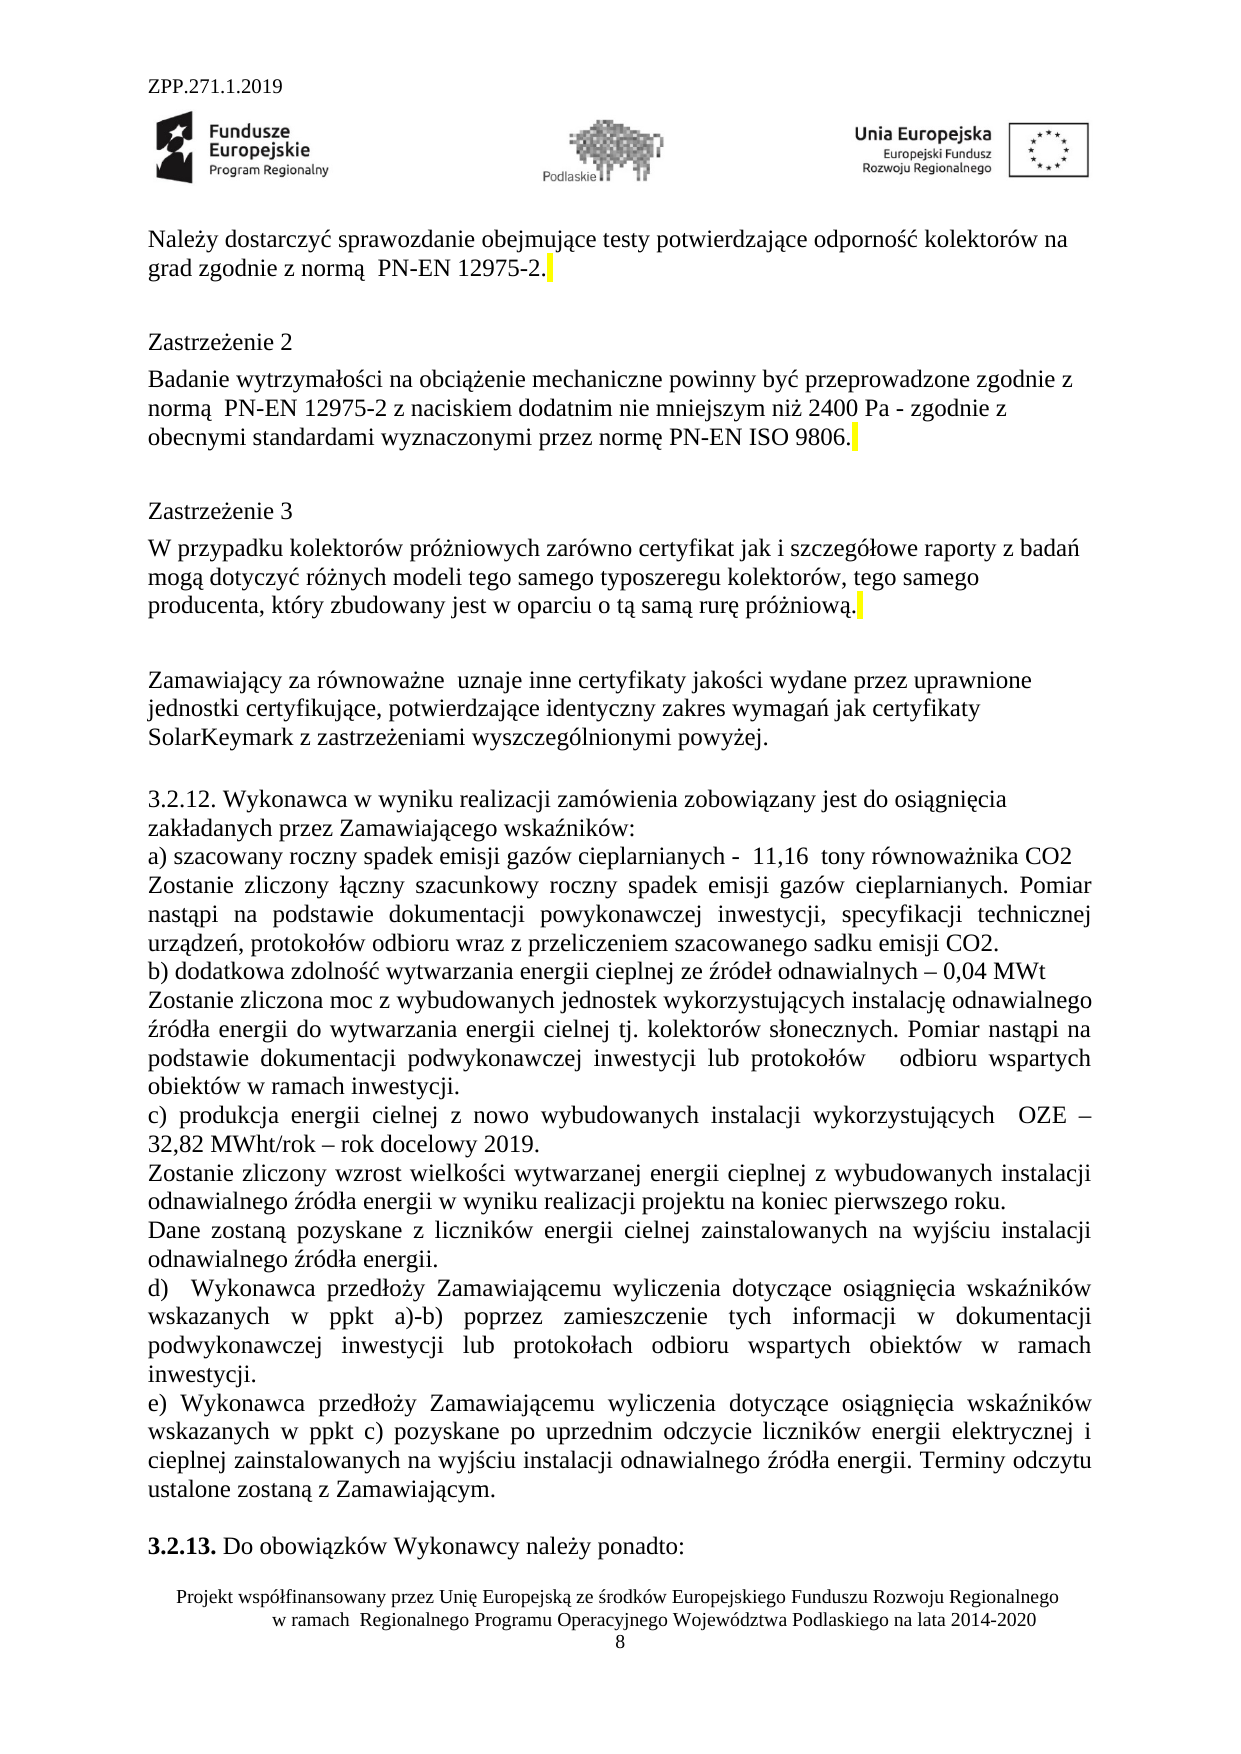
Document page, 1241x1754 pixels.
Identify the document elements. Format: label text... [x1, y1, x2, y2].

text Zastrzeżenie 2 [148, 327, 1092, 356]
text c) produkcja energii cielnej z nowo wybudowanych instalacji wykorzystujących OZE – 32,82 MWht/rok – rok docelowy 2019. [148, 1100, 1092, 1158]
text Badanie wytrzymałości na obciążenie mechaniczne powinny być przeprowadzone zgodnie z normą PN-EN 12975-2 z naciskiem dodatnim nie mniejszym niż 2400 Pa - zgodnie z obecnymi standardami wyznaczonymi przez normę PN-EN ISO 9806. [148, 364, 1092, 451]
text 3.2.12. Wykonawca w wyniku realizacji zamówienia zobowiązany jest do osiągnięcia zakładanych przez Zamawiającego wskaźników: [148, 784, 1092, 841]
text e) Wykonawca przedłoży Zamawiającemu wyliczenia dotyczące osiągnięcia wskaźników wskazanych w ppkt c) pozyskane po uprzednim odczycie liczników energii elektrycznej i cieplnej zainstalowanych na wyjściu instalacji odnawialnego źródła energii. Terminy odczytu ustalone zostaną z Zamawiającym. [148, 1388, 1092, 1503]
text Zamawiający za równoważne uznaje inne certyfikaty jakości wydane przez uprawnione jednostki certyfikujące, potwierdzające identyczny zakres wymagań jak certyfikaty SolarKeymark z zastrzeżeniami wyszczególnionymi powyżej. [148, 665, 1092, 751]
text Zostanie zliczony łączny szacunkowy roczny spadek emisji gazów cieplarnianych. Pomiar nastąpi na podstawie dokumentacji powykonawczej inwestycji, specyfikacji technicznej urządzeń, protokołów odbioru wraz z przeliczeniem szacowanego sadku emisji CO2. [148, 870, 1092, 956]
text Należy dostarczyć sprawozdanie obejmujące testy potwierdzające odporność kolektorów na grad zgodnie z normą PN-EN 12975-2. [148, 224, 1092, 282]
text Zastrzeżenie 3 [148, 496, 1092, 525]
text d) Wykonawca przedłoży Zamawiającemu wyliczenia dotyczące osiągnięcia wskaźników wskazanych w ppkt a)-b) poprzez zamieszczenie tych informacji w dokumentacji podwykonawczej inwestycji lub protokołach odbioru wspartych obiektów w ramach inwestycji. [148, 1273, 1092, 1388]
text Dane zostaną pozyskane z liczników energii cielnej zainstalowanych na wyjściu instalacji odnawialnego źródła energii. [148, 1215, 1092, 1273]
text W przypadku kolektorów próżniowych zarówno certyfikat jak i szczegółowe raporty z badań mogą dotyczyć różnych modeli tego samego typoszeregu kolektorów, tego samego producenta, który zbudowany jest w oparciu o tą samą rurę próżniową. [148, 533, 1092, 619]
text a) szacowany roczny spadek emisji gazów cieplarnianych - 11,16 tony równoważnika CO2 [148, 841, 1092, 870]
text 3.2.13. Do obowiązków Wykonawcy należy ponadto: [148, 1531, 1092, 1560]
text b) dodatkowa zdolność wytwarzania energii cieplnej ze źródeł odnawialnych – 0,04 MWt [148, 956, 1092, 985]
text Zostanie zliczony wzrost wielkości wytwarzanej energii cieplnej z wybudowanych instalacji odnawialnego źródła energii w wyniku realizacji projektu na koniec pierwszego roku. [148, 1158, 1092, 1215]
text Zostanie zliczona moc z wybudowanych jednostek wykorzystujących instalację odnawialnego źródła energii do wytwarzania energii cielnej tj. kolektorów słonecznych. Pomiar nastąpi na podstawie dokumentacji podwykonawczej inwestycji lub protokołów odbioru wspartych obiektów w ramach inwestycji. [148, 985, 1092, 1100]
